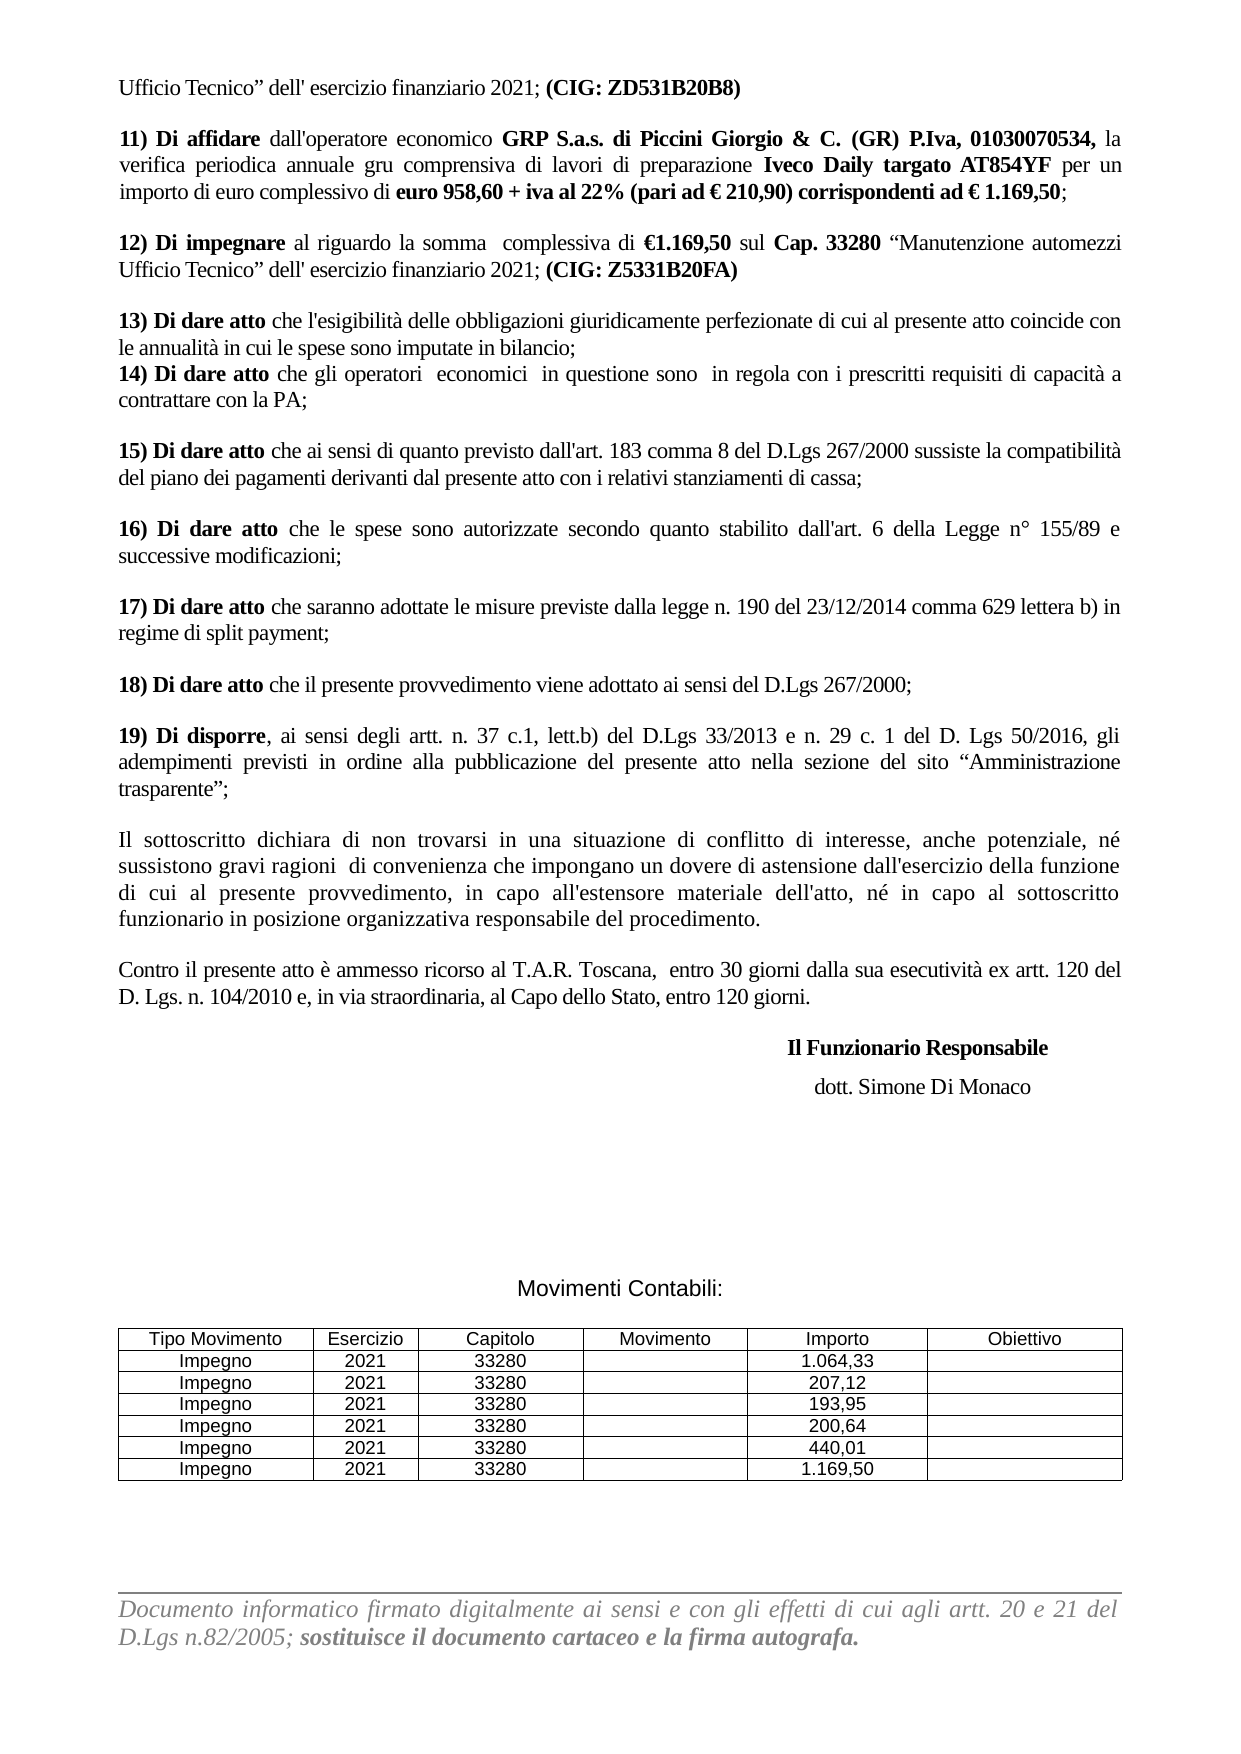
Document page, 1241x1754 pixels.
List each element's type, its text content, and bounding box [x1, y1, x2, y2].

table_cell [928, 1437, 1122, 1458]
list 19) Di disporre, ai sensi degli artt. n. 37 c.1, lett.b) del D.Lgs 33/2013 e n. 29 c. 1 del D. Lgs 50/2016, gli adempimenti previsti in ordine alla pubblicazione del presente atto nella sezione del sito “Amministrazione trasparente”; [118, 722, 1122, 801]
text Ufficio Tecnico” dell' esercizio finanziario 2021; (CIG: ZD531B20B8) [118, 74, 1122, 100]
table_header Obiettivo [928, 1329, 1122, 1349]
table_cell [928, 1394, 1122, 1415]
list Il Funzionario Responsabile [718, 1034, 1122, 1061]
text 11) Di affidare dall'operatore economico GRP S.a.s. di Piccini Giorgio & C. (GR) P.Iva, 01030070534, la verifica periodica annuale gru comprensiva di lavori di preparazione Iveco Daily targato AT854YF per un importo di euro complessivo di euro 958,60 + iva al 22% (pari ad € 210,90) corrispondenti ad € 1.169,50; [119, 125, 1122, 204]
text Movimenti Contabili: [118, 1275, 1122, 1302]
text 12) Di impegnare al riguardo la somma complessiva di €1.169,50 sul Cap. 33280 “Manutenzione automezzi Ufficio Tecnico” dell' esercizio finanziario 2021; (CIG: Z5331B20FA) [118, 229, 1122, 282]
list 15) Di dare atto che ai sensi di quanto previsto dall'art. 183 comma 8 del D.Lgs 267/2000 sussiste la compatibilità del piano dei pagamenti derivanti dal presente atto con i relativi stanziamenti di cassa; [118, 438, 1122, 490]
text 13) Di dare atto che l'esigibilità delle obbligazioni giuridicamente perfezionate di cui al presente atto coincide con le annualità in cui le spese sono imputate in bilancio; [118, 307, 1122, 360]
table_cell 33280 [419, 1394, 583, 1415]
table_cell 440,01 [748, 1437, 927, 1458]
table_header [584, 1351, 747, 1371]
table_cell 33280 [419, 1372, 583, 1393]
table_cell Impegno [119, 1394, 313, 1415]
table_header 1.064,33 [748, 1351, 927, 1371]
table_header Movimento [584, 1329, 747, 1349]
list 16) Di dare atto che le spese sono autorizzate secondo quanto stabilito dall'art. 6 della Legge n° 155/89 e successive modificazioni; [118, 515, 1122, 568]
table_header Esercizio [314, 1329, 418, 1349]
table_cell 200,64 [748, 1416, 927, 1436]
table_cell Impegno [119, 1437, 313, 1458]
table_cell 207,12 [748, 1372, 927, 1393]
table_header 33280 [419, 1351, 583, 1371]
table_cell [928, 1372, 1122, 1393]
table_header 2021 [314, 1351, 418, 1371]
list Contro il presente atto è ammesso ricorso al T.A.R. Toscana, entro 30 giorni dalla sua esecutività ex artt. 120 del D. Lgs. n. 104/2010 e, in via straordinaria, al Capo dello Stato, entro 120 giorni. [118, 957, 1122, 1009]
table_header Tipo Movimento [119, 1329, 313, 1349]
table_cell 33280 [419, 1437, 583, 1458]
list 14) Di dare atto che gli operatori economici in questione sono in regola con i prescritti requisiti di capacità a contrattare con la PA; [118, 360, 1122, 413]
table_header Importo [748, 1329, 927, 1349]
table_cell 33280 [419, 1416, 583, 1436]
table_header [928, 1351, 1122, 1371]
table_cell 2021 [314, 1437, 418, 1458]
text dott. Simone Di Monaco [117, 1073, 1122, 1099]
table_cell 2021 [314, 1394, 418, 1415]
table_cell Impegno [119, 1416, 313, 1436]
table_cell 193,95 [748, 1394, 927, 1415]
table_cell Impegno [119, 1372, 313, 1393]
table_cell [584, 1459, 747, 1480]
table_header Capitolo [419, 1329, 583, 1349]
table_cell [584, 1372, 747, 1393]
table_header Impegno [119, 1351, 313, 1371]
table_cell [928, 1459, 1122, 1480]
table_cell [584, 1394, 747, 1415]
table_cell [584, 1416, 747, 1436]
table_cell Impegno [119, 1459, 313, 1480]
table_cell 2021 [314, 1372, 418, 1393]
table_cell [584, 1437, 747, 1458]
list Il sottoscritto dichiara di non trovarsi in una situazione di conflitto di interesse, anche potenziale, né sussistono gravi ragioni di convenienza che impongano un dovere di astensione dall'esercizio della funzione di cui al presente provvedimento, in capo all'estensore materiale dell'atto, né in capo al sottoscritto funzionario in posizione organizzativa responsabile del procedimento. [118, 826, 1122, 932]
list 18) Di dare atto che il presente provvedimento viene adottato ai sensi del D.Lgs 267/2000; [118, 671, 1122, 697]
table_cell 1.169,50 [748, 1459, 927, 1480]
table_cell 2021 [314, 1459, 418, 1480]
table_cell [928, 1416, 1122, 1436]
table_cell 33280 [419, 1459, 583, 1480]
list 17) Di dare atto che saranno adottate le misure previste dalla legge n. 190 del 23/12/2014 comma 629 lettera b) in regime di split payment; [118, 593, 1122, 646]
table_cell 2021 [314, 1416, 418, 1436]
